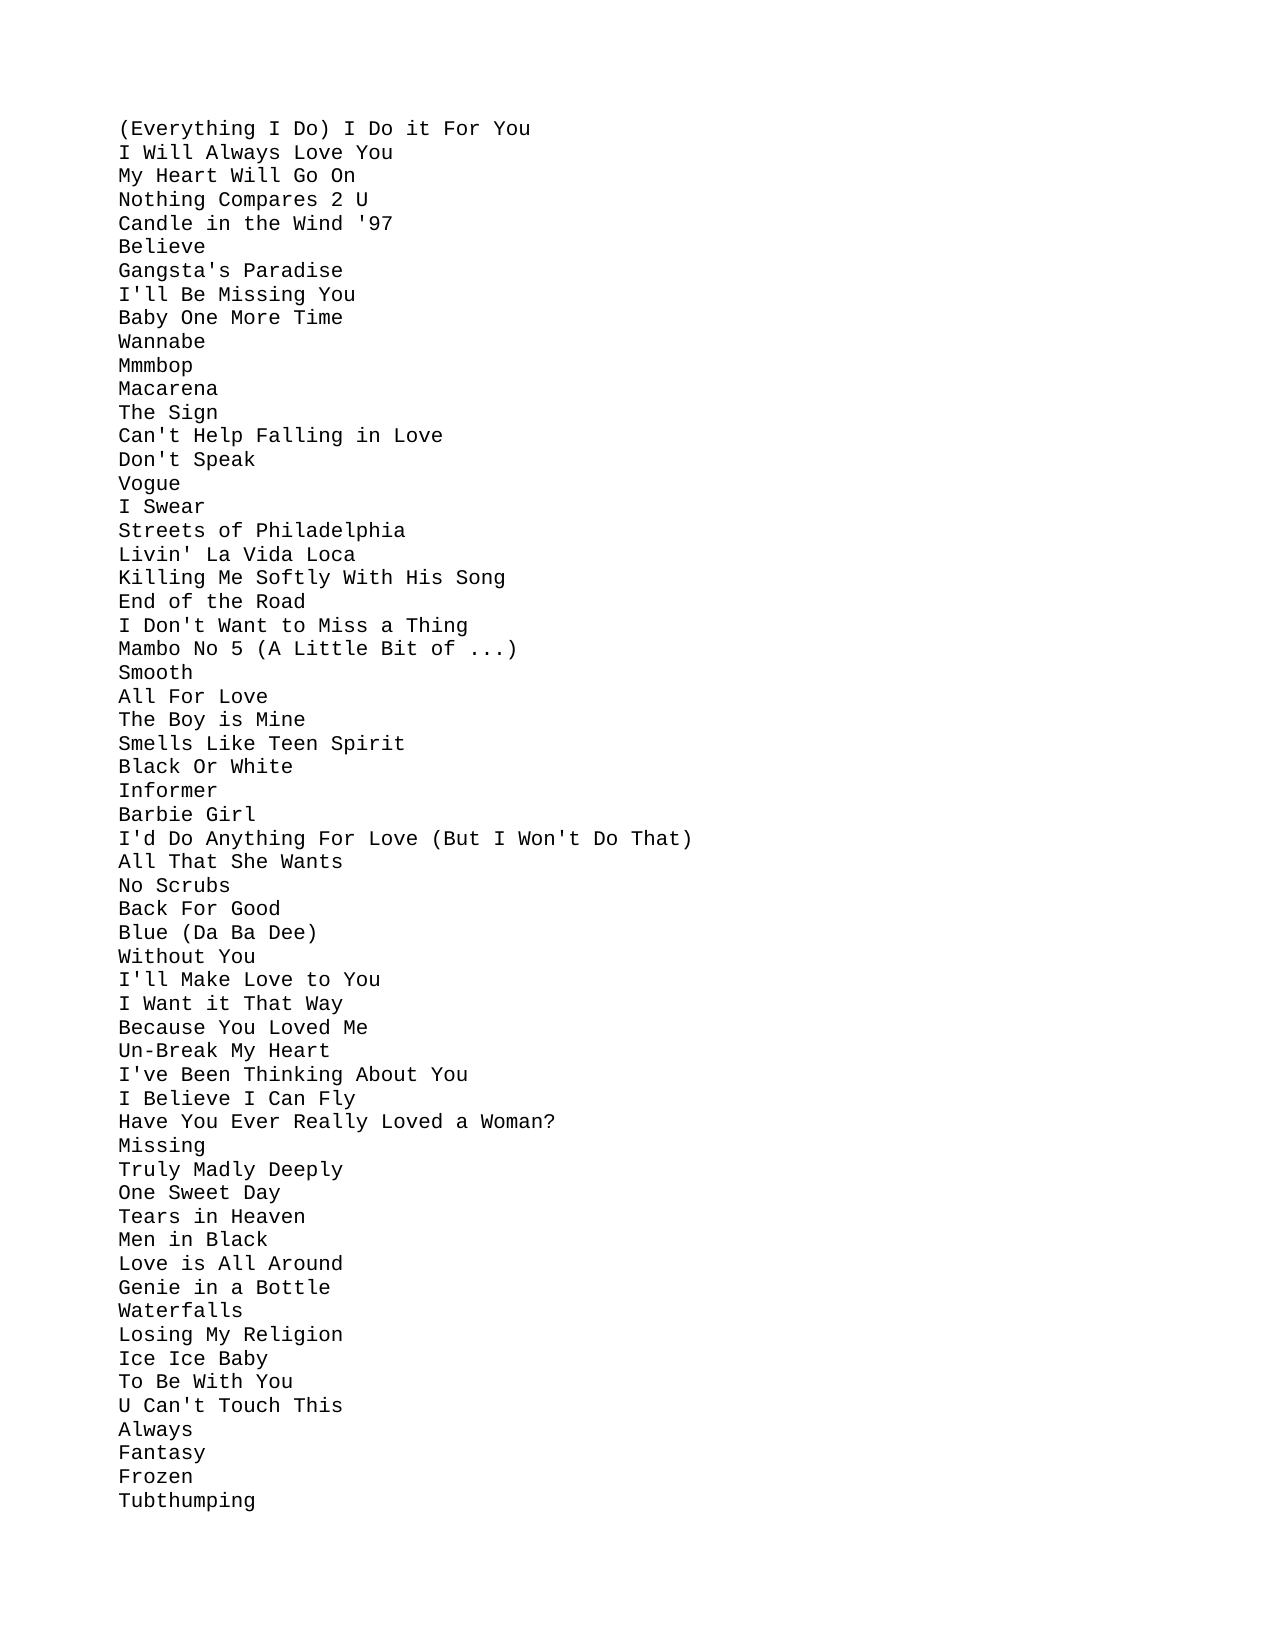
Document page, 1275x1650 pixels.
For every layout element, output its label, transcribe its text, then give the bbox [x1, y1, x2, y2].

text Without You [118, 946, 1157, 969]
text The Boy is Mine [118, 709, 1157, 733]
text Candle in the Wind '97 [118, 213, 1157, 236]
text Barbie Girl [118, 804, 1157, 827]
text Men in Black [118, 1229, 1157, 1253]
text Smells Like Teen Spirit [118, 733, 1157, 757]
text Wannabe [118, 331, 1157, 354]
text Macarena [118, 378, 1157, 402]
text I Will Always Love You [118, 142, 1157, 165]
text Livin' La Vida Loca [118, 544, 1157, 567]
text Frozen [118, 1466, 1157, 1489]
text Because You Loved Me [118, 1017, 1157, 1040]
text Smooth [118, 662, 1157, 686]
text Genie in a Bottle [118, 1277, 1157, 1300]
text Killing Me Softly With His Song [118, 567, 1157, 591]
text All That She Wants [118, 851, 1157, 875]
text Gangsta's Paradise [118, 260, 1157, 284]
text Streets of Philadelphia [118, 520, 1157, 544]
text The Sign [118, 402, 1157, 426]
text Back For Good [118, 898, 1157, 922]
text Tubthumping [118, 1489, 1157, 1513]
text (Everything I Do) I Do it For You [118, 118, 1157, 142]
text Always [118, 1419, 1157, 1442]
text I Swear [118, 496, 1157, 520]
text Tears in Heaven [118, 1206, 1157, 1229]
text Ice Ice Baby [118, 1348, 1157, 1371]
text All For Love [118, 686, 1157, 709]
text Love is All Around [118, 1253, 1157, 1277]
text Black Or White [118, 757, 1157, 780]
text Mambo No 5 (A Little Bit of ...) [118, 638, 1157, 662]
text Have You Ever Really Loved a Woman? [118, 1111, 1157, 1135]
text I'll Make Love to You [118, 969, 1157, 993]
text I Believe I Can Fly [118, 1088, 1157, 1111]
text Losing My Religion [118, 1324, 1157, 1348]
text Believe [118, 236, 1157, 260]
text U Can't Touch This [118, 1395, 1157, 1419]
text Can't Help Falling in Love [118, 426, 1157, 449]
text End of the Road [118, 591, 1157, 615]
text I'd Do Anything For Love (But I Won't Do That) [118, 827, 1157, 851]
text Informer [118, 780, 1157, 804]
text Missing [118, 1135, 1157, 1158]
text My Heart Will Go On [118, 165, 1157, 189]
text Truly Madly Deeply [118, 1158, 1157, 1182]
text Mmmbop [118, 354, 1157, 378]
text I've Been Thinking About You [118, 1064, 1157, 1088]
text No Scrubs [118, 875, 1157, 898]
text I'll Be Missing You [118, 284, 1157, 307]
text Nothing Compares 2 U [118, 189, 1157, 213]
text Don't Speak [118, 449, 1157, 473]
text One Sweet Day [118, 1182, 1157, 1206]
text Un-Break My Heart [118, 1040, 1157, 1064]
text Waterfalls [118, 1300, 1157, 1324]
text Baby One More Time [118, 307, 1157, 331]
text I Want it That Way [118, 993, 1157, 1017]
text I Don't Want to Miss a Thing [118, 615, 1157, 638]
text Vogue [118, 473, 1157, 496]
text To Be With You [118, 1371, 1157, 1395]
text Fantasy [118, 1442, 1157, 1466]
text Blue (Da Ba Dee) [118, 922, 1157, 946]
